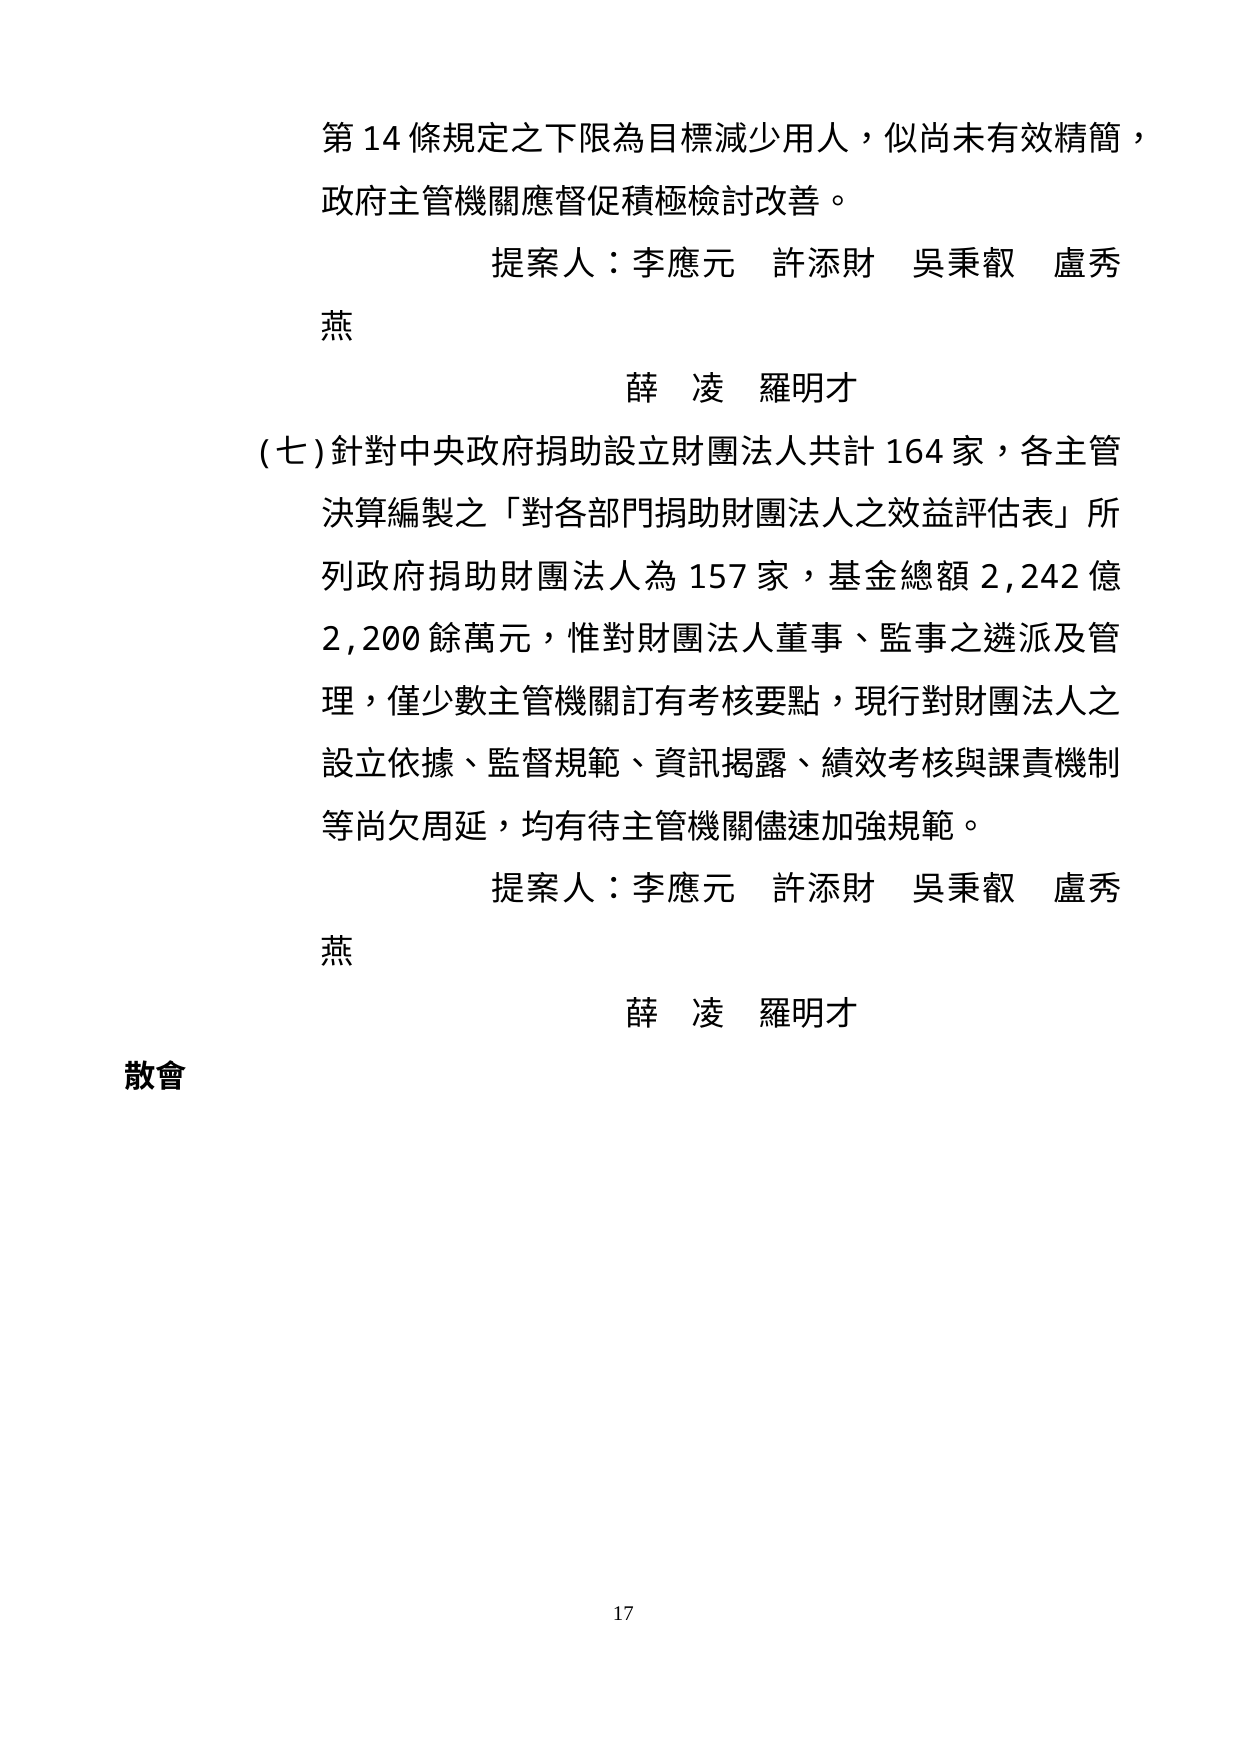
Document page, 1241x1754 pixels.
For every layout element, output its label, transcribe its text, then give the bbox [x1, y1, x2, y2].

text 提案人：李應元 許添財 吳秉叡 盧秀燕 [321, 844, 1122, 969]
text 薛 凌 羅明才 [321, 344, 1122, 407]
text 提案人：李應元 許添財 吳秉叡 盧秀燕 [321, 219, 1122, 344]
text (六)針對福建省政府近年業務大幅緊縮，主要辦理之「金馬地區專案補助」計畫，100年度決算數為6,831萬6,000元，較99年度同計畫決算數18億7,932萬9,000元，大幅縮減96.36%；另「省政服務」計畫部分，則主要僅餘「督導金馬地區業務」等；惟該派出機關相關職員預算員額自99年度迄今均維持31人，並未減少，未能相配精簡人力，使有關人事費占總經費比率，由99年度之2.68%巨幅上升至100年度之38.9%，至102年度再大幅提升為46.6%，明顯降低用人效率，核欠妥適；復經審計部洽詢該派出機關有關未來精簡人力方案，則僅答以：「預計於102年7月份減列1人，並自103年度預算起職員員額設為30人」等，即該派出機關預計於主要業務經費大幅縮減96.36%狀況下，僅以符合中央政府機關員額管理辦法第14條規定之下限為目標減少用人，似尚未有效精簡，政府主管機關應督促積極檢討改善。 [254, 94, 1122, 219]
text 散會 [124, 1032, 1122, 1094]
text 薛 凌 羅明才 [321, 969, 1122, 1032]
text (七)針對中央政府捐助設立財團法人共計164家，各主管決算編製之「對各部門捐助財團法人之效益評估表」所列政府捐助財團法人為157家，基金總額2,242億2,200餘萬元，惟對財團法人董事、監事之遴派及管理，僅少數主管機關訂有考核要點，現行對財團法人之設立依據、監督規範、資訊揭露、績效考核與課責機制等尚欠周延，均有待主管機關儘速加強規範。 [254, 407, 1122, 844]
